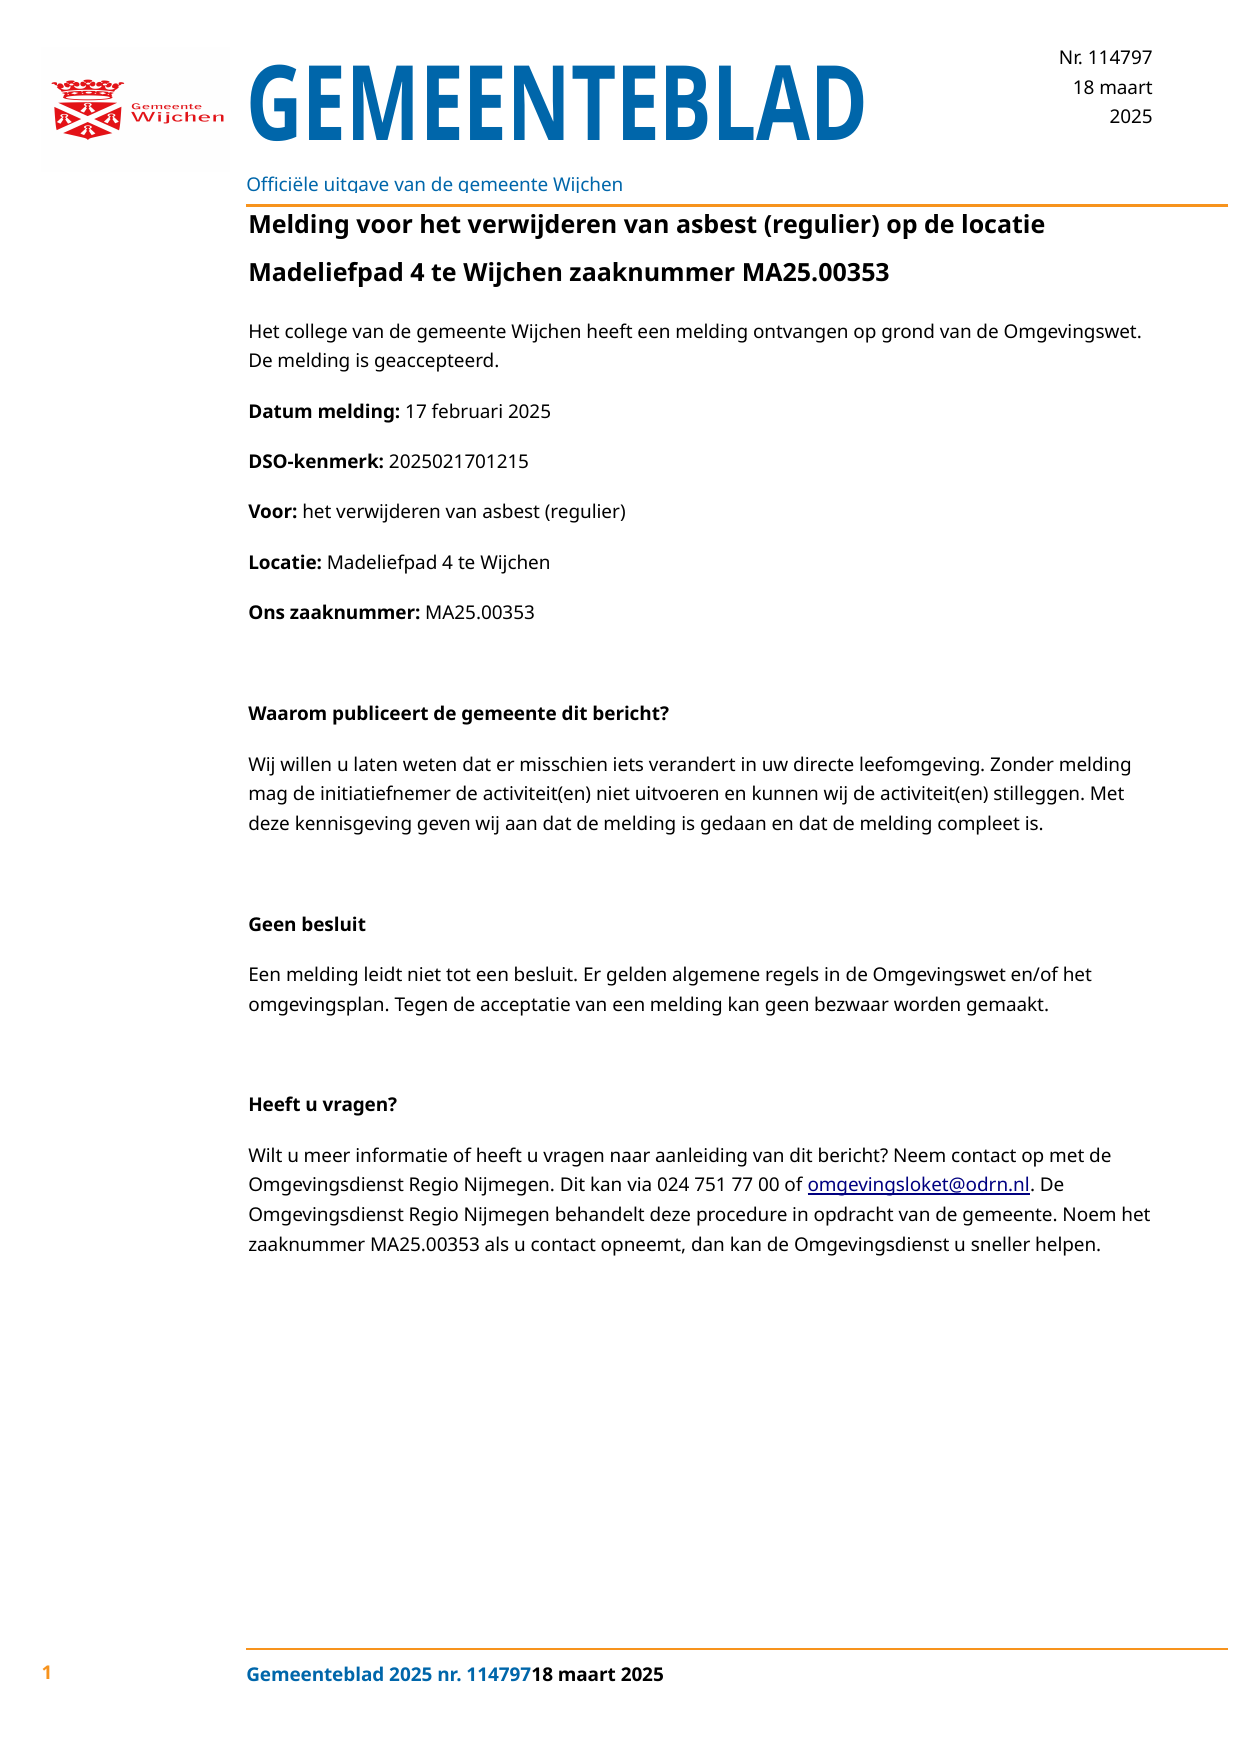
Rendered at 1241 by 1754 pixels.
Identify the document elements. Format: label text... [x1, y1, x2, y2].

picture [41, 47, 231, 172]
text Geen besluit [248, 911, 1152, 937]
text Locatie: Madeliefpad 4 te Wijchen [248, 549, 1152, 575]
text Een melding leidt niet tot een besluit. Er gelden algemene regels in de Omgevingswet en/of het omgevingsplan. Tegen de acceptatie van een melding kan geen bezwaar worden gemaakt. [248, 961, 1152, 1017]
text Wij willen u laten weten dat er misschien iets verandert in uw directe leefomgeving. Zonder melding mag de initiatiefnemer de activiteit(en) niet uitvoeren en kunnen wij de activiteit(en) stilleggen. Met deze kennisgeving geven wij aan dat de melding is gedaan en dat de melding compleet is. [248, 751, 1152, 836]
text Ons zaaknummer: MA25.00353 [248, 599, 1152, 625]
text Melding voor het verwijderen van asbest (regulier) op de locatie Madeliefpad 4 te Wijchen zaaknummer MA25.00353 [248, 207, 1152, 288]
text Wilt u meer informatie of heeft u vragen naar aanleiding van dit bericht? Neem contact op met de Omgevingsdienst Regio Nijmegen. Dit kan via 024 751 77 00 of omgevingsloket@odrn.nl. De Omgevingsdienst Regio Nijmegen behandelt deze procedure in opdracht van de gemeente. Noem het zaaknummer MA25.00353 als u contact opneemt, dan kan de Omgevingsdienst u sneller helpen. [248, 1142, 1152, 1257]
text Voor: het verwijderen van asbest (regulier) [248, 499, 1152, 524]
text Heeft u vragen? [248, 1092, 1152, 1117]
text Datum melding: 17 februari 2025 [248, 398, 1152, 424]
text Waarom publiceert de gemeente dit bericht? [248, 700, 1152, 726]
text DSO-kenmerk: 2025021701215 [248, 448, 1152, 474]
text Het college van de gemeente Wijchen heeft een melding ontvangen op grond van de Omgevingswet. De melding is geaccepteerd. [248, 318, 1152, 373]
